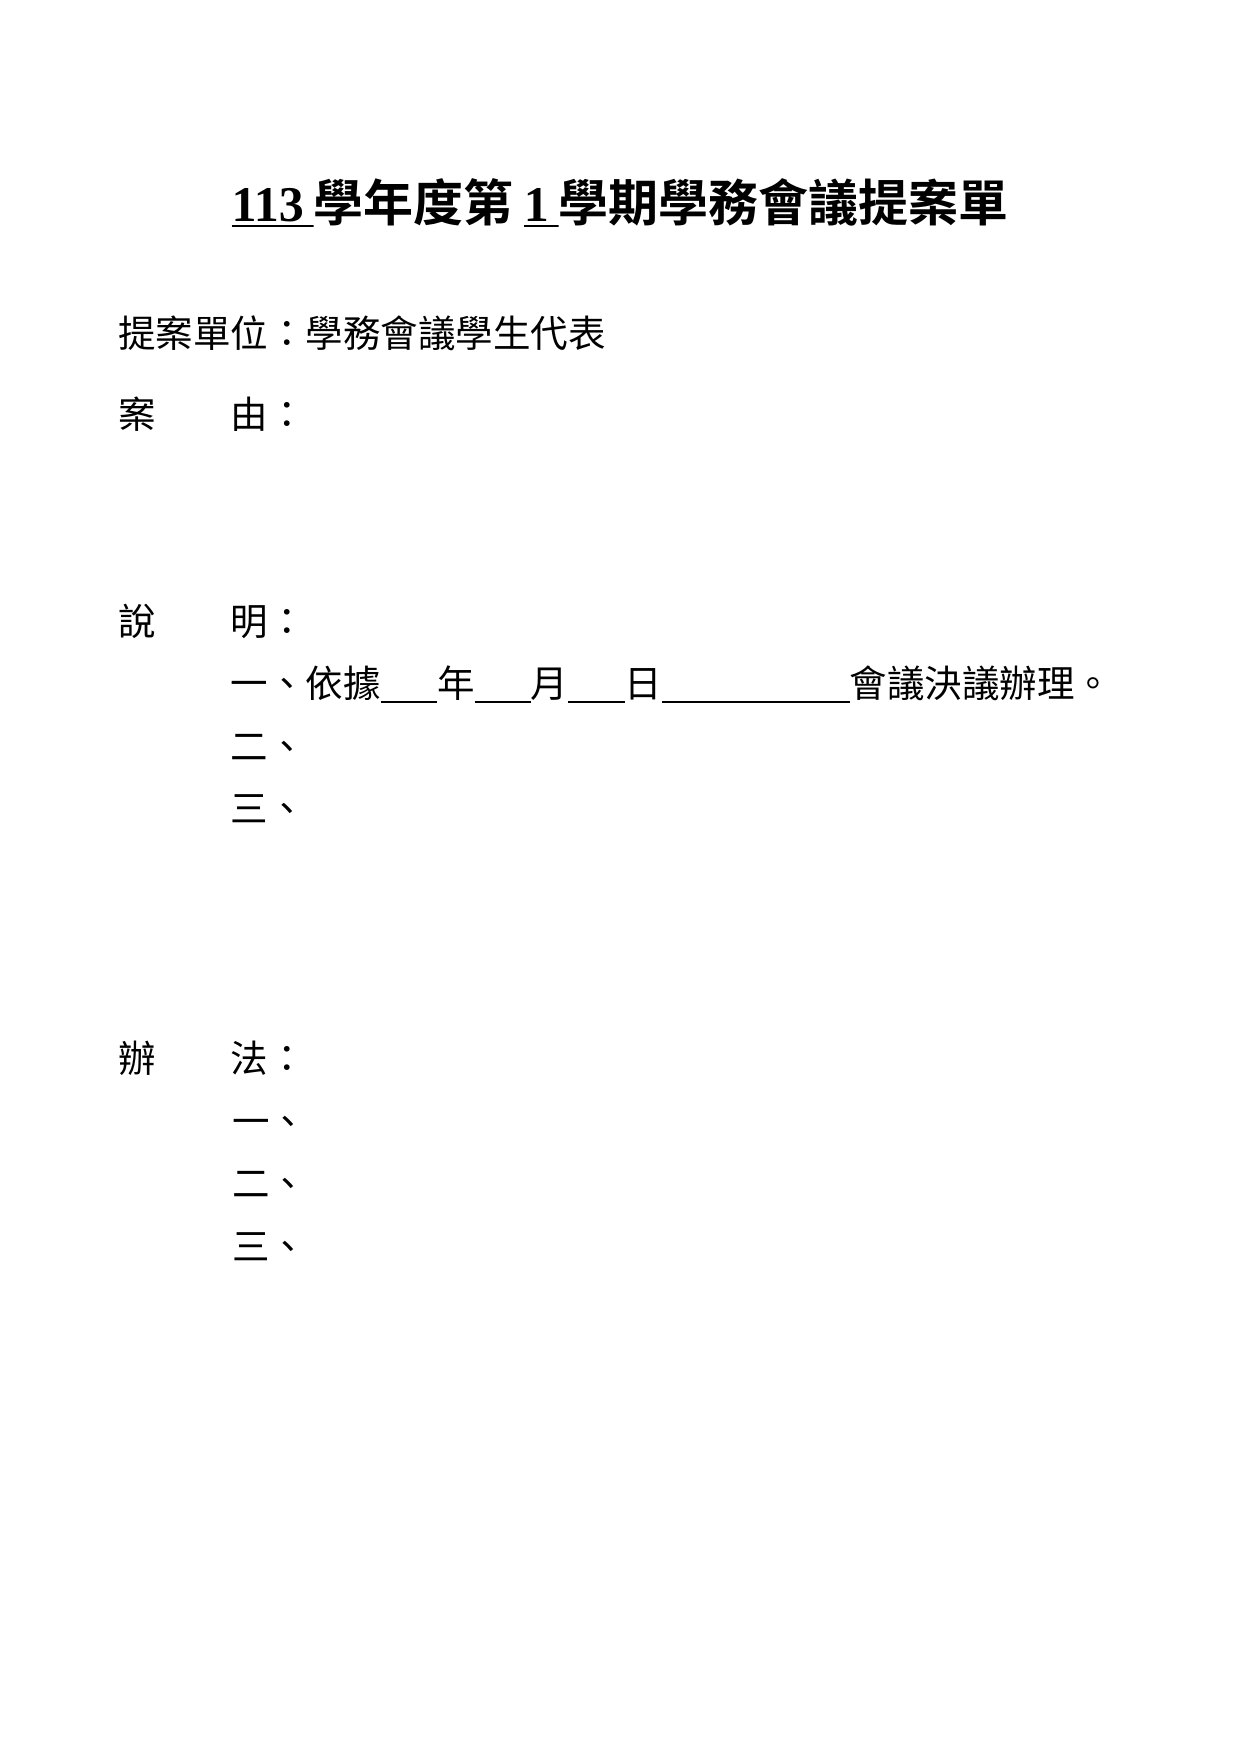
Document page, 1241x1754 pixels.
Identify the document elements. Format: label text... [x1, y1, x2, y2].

text 三、 [118, 764, 1122, 827]
text 二、 [118, 702, 1122, 764]
text 113學年度第1學期學務會議提案單 [118, 127, 1122, 252]
text 說 明： [118, 577, 1122, 639]
text 三、 [118, 1202, 1122, 1264]
text 提案單位：學務會議學生代表 [118, 289, 1122, 352]
text 辦 法： [118, 1014, 1122, 1077]
text 二、 [118, 1139, 1122, 1202]
text 一、 [118, 1077, 1122, 1139]
text 案 由： [118, 371, 1122, 433]
text 一、依據 年 月 日 會議決議辦理。 [118, 639, 1122, 702]
